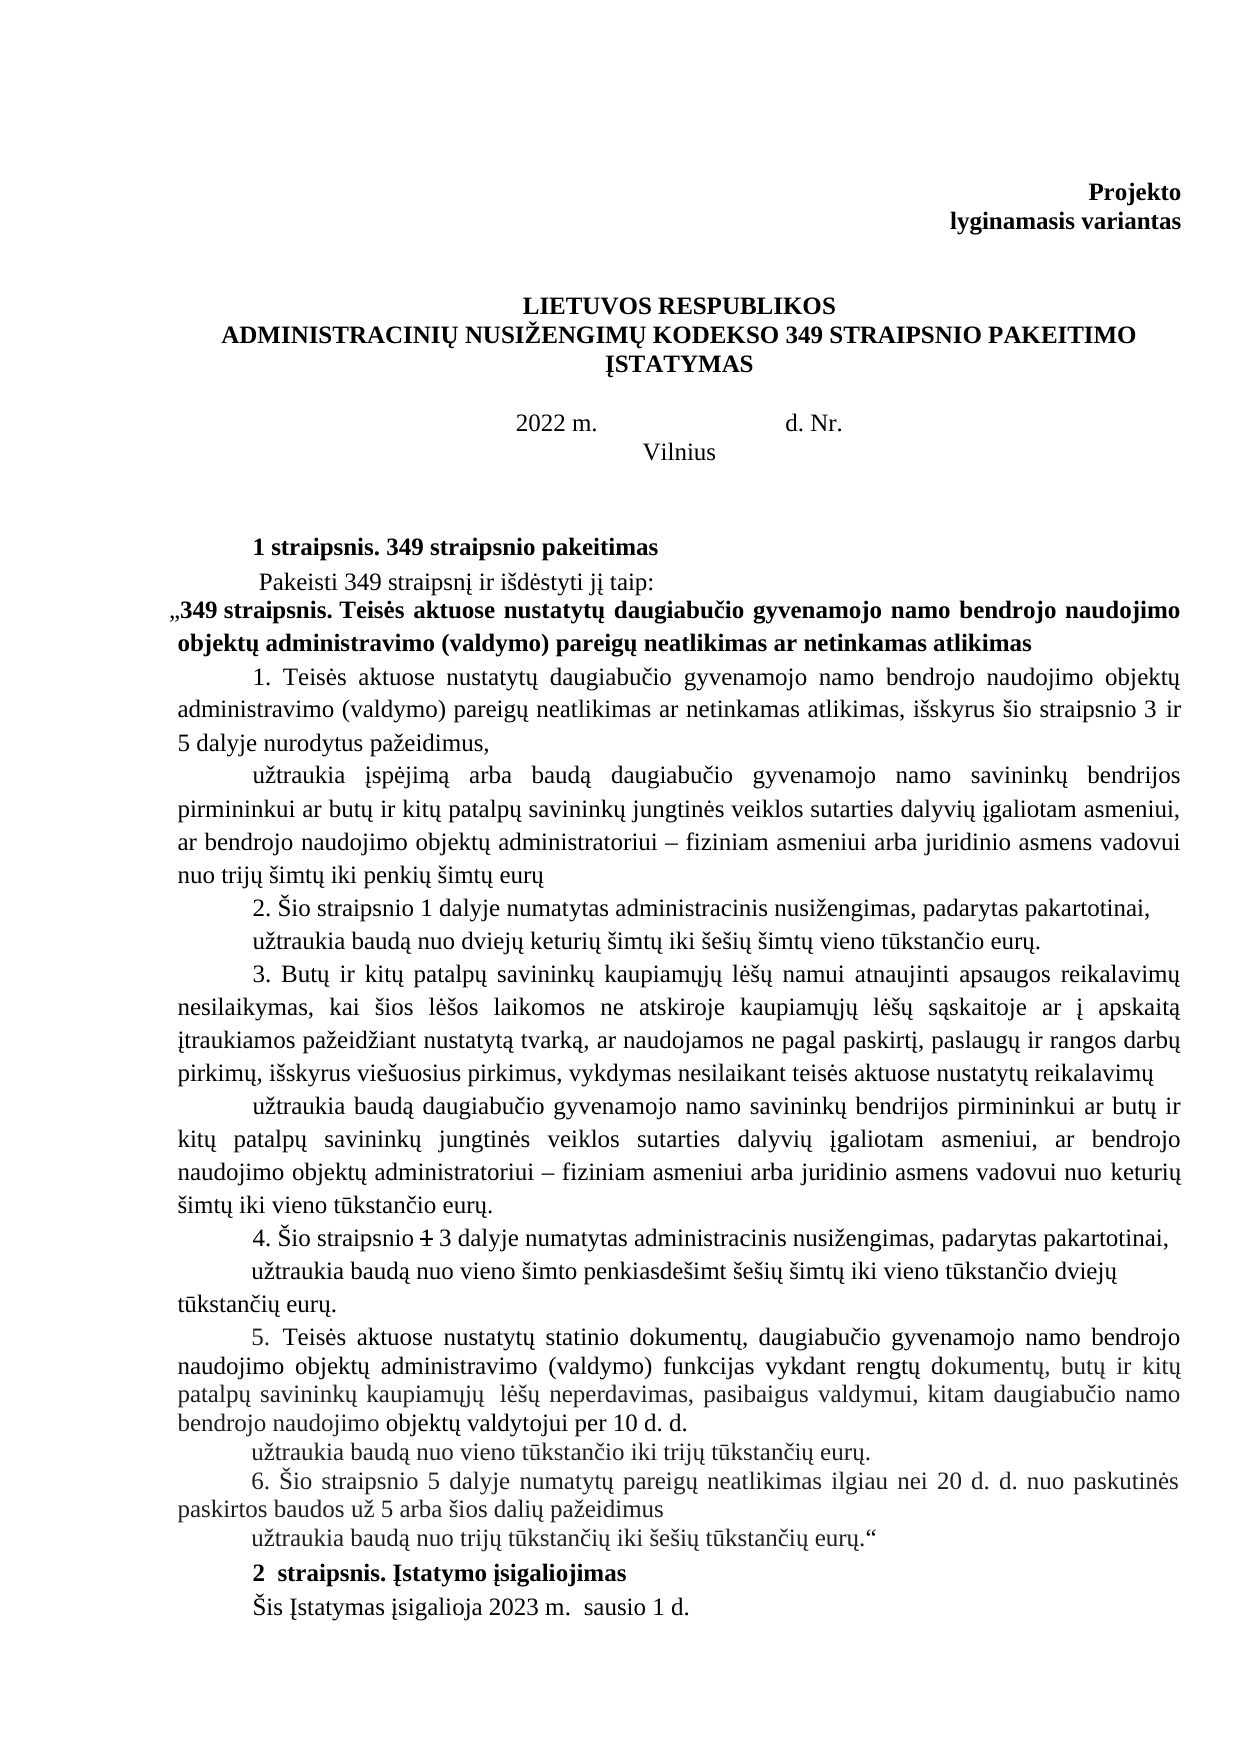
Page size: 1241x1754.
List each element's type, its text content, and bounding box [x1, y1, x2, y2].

text 3. Butų ir kitų patalpų savininkų kaupiamųjų lėšų namui atnaujinti apsaugos reikalavimų nesilaikymas, kai šios lėšos laikomos ne atskiroje kaupiamųjų lėšų sąskaitoje ar į apskaitą įtraukiamos pažeidžiant nustatytą tvarką, ar naudojamos ne pagal paskirtį, paslaugų ir rangos darbų pirkimų, išskyrus viešuosius pirkimus, vykdymas nesilaikant teisės aktuose nustatytų reikalavimų [177, 959, 1181, 1087]
text užtraukia baudą daugiabučio gyvenamojo namo savininkų bendrijos pirmininkui ar butų ir kitų patalpų savininkų jungtinės veiklos sutarties dalyvių įgaliotam asmeniui, ar bendrojo naudojimo objektų administratoriui – fiziniam asmeniui arba juridinio asmens vadovui nuo keturių šimtų iki vieno tūkstančio eurų. [177, 1091, 1181, 1219]
text „349 straipsnis. Teisės aktuose nustatytų daugiabučio gyvenamojo namo bendrojo naudojimo objektų administravimo (valdymo) pareigų neatlikimas ar netinkamas atlikimas [169, 596, 1181, 657]
text 5. Teisės aktuose nustatytų statinio dokumentų, daugiabučio gyvenamojo namo bendrojo naudojimo objektų administravimo (valdymo) funkcijas vykdant rengtų dokumentų, butų ir kitų patalpų savininkų kaupiamųjų lėšų neperdavimas, pasibaigus valdymui, kitam daugiabučio namo bendrojo naudojimo objektų valdytojui per 10 d. d. [177, 1322, 1181, 1437]
text Vilnius [177, 437, 1181, 466]
text Projekto lyginamasis variantas [852, 177, 1181, 235]
text LIETUVOS RESPUBLIKOS [177, 291, 1181, 320]
text užtraukia baudą nuo dviejų keturių šimtų iki šešių šimtų vieno tūkstančio eurų. [177, 926, 1181, 954]
text Šis Įstatymas įsigalioja 2023 m. sausio 1 d. [252, 1586, 1181, 1621]
text 6. Šio straipsnio 5 dalyje numatytų pareigų neatlikimas ilgiau nei 20 d. d. nuo paskutinės paskirtos baudos už 5 arba šios dalių pažeidimus [177, 1466, 1181, 1523]
text 4. Šio straipsnio 1 3 dalyje numatytas administracinis nusižengimas, padarytas pakartotinai, [177, 1223, 1181, 1252]
text užtraukia baudą nuo vieno šimto penkiasdešimt šešių šimtų iki vieno tūkstančio dviejų tūkstančių eurų. [177, 1256, 1181, 1318]
text Pakeisti 349 straipsnį ir išdėstyti jį taip: [177, 561, 1181, 596]
text ĮSTATYMAS [177, 349, 1181, 378]
text 2. Šio straipsnio 1 dalyje numatytas administracinis nusižengimas, padarytas pakartotinai, [177, 893, 1181, 921]
text 2 straipsnis. Įstatymo įsigaliojimas [177, 1552, 1181, 1586]
text ADMINISTRACINIŲ NUSIŽENGIMŲ KODEKSO 349 STRAIPSNIO PAKEITIMO [177, 320, 1181, 349]
text 1 straipsnis. 349 straipsnio pakeitimas [177, 527, 1181, 561]
text 1. Teisės aktuose nustatytų daugiabučio gyvenamojo namo bendrojo naudojimo objektų administravimo (valdymo) pareigų neatlikimas ar netinkamas atlikimas, išskyrus šio straipsnio 3 ir 5 dalyje nurodytus pažeidimus, [177, 662, 1181, 756]
text 2022 m. d. Nr. [177, 408, 1181, 437]
text užtraukia įspėjimą arba baudą daugiabučio gyvenamojo namo savininkų bendrijos pirmininkui ar butų ir kitų patalpų savininkų jungtinės veiklos sutarties dalyvių įgaliotam asmeniui, ar bendrojo naudojimo objektų administratoriui – fiziniam asmeniui arba juridinio asmens vadovui nuo trijų šimtų iki penkių šimtų eurų [177, 761, 1181, 888]
text užtraukia baudą nuo vieno tūkstančio iki trijų tūkstančių eurų. [177, 1437, 1181, 1466]
text užtraukia baudą nuo trijų tūkstančių iki šešių tūkstančių eurų.“ [177, 1523, 1181, 1552]
